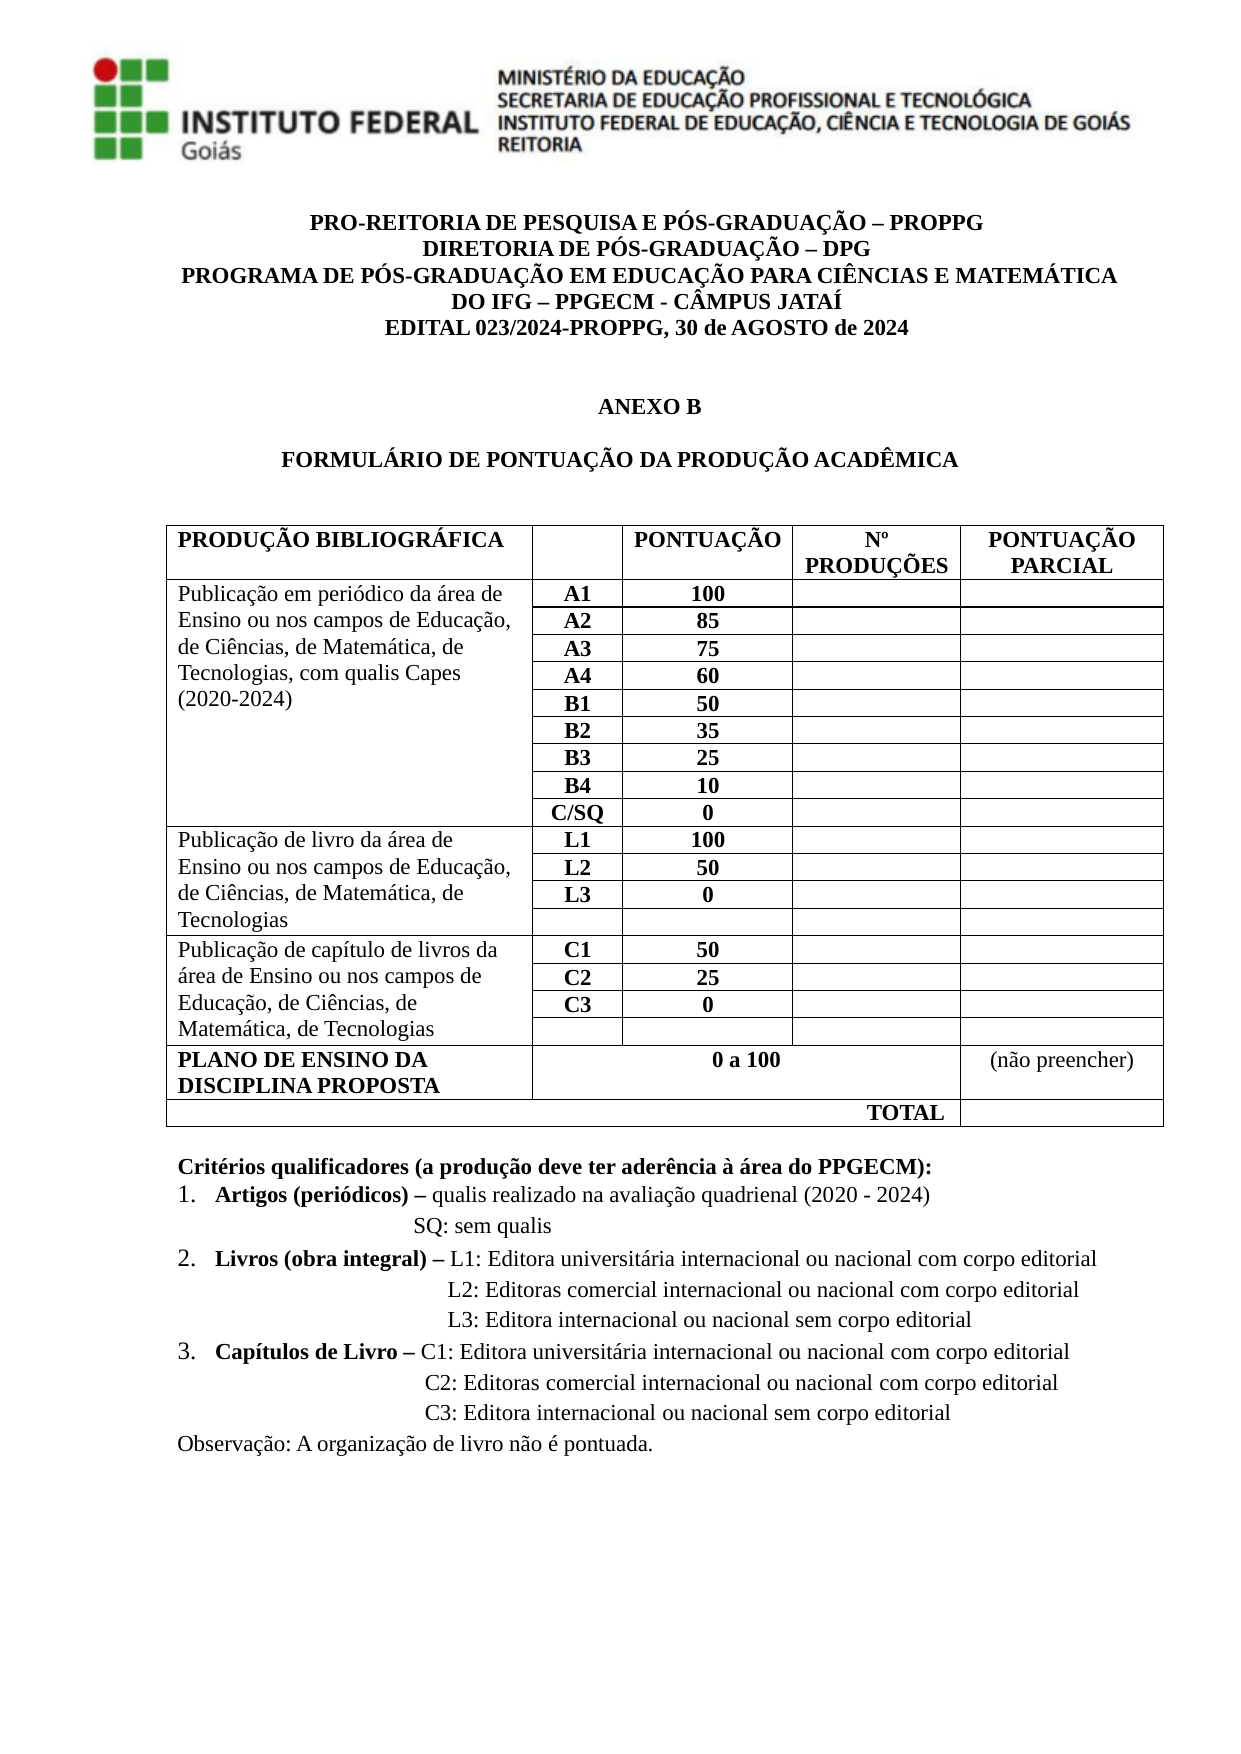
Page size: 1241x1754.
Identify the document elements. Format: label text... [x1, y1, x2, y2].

table_cell 25 [623, 744, 792, 771]
table_cell [793, 991, 960, 1017]
table_cell 50 [623, 936, 792, 962]
table_cell [961, 991, 1163, 1017]
table_cell B3 [533, 744, 622, 771]
table_cell [793, 744, 960, 771]
table_cell 50 [623, 690, 792, 716]
table_cell [623, 1018, 792, 1045]
table_cell [961, 936, 1163, 962]
table_cell L3 [533, 881, 622, 908]
text PROGRAMA DE PÓS-GRADUAÇÃO EM EDUCAÇÃO PARA CIÊNCIAS E MATEMÁTICA DO IFG – PPGECM - CÂMPUS JATAÍ [177, 262, 1122, 314]
table_cell Publicação em periódico da área de Ensino ou nos campos de Educação, de Ciências, de Matemática, de Tecnologias, com qualis Capes (2020-2024) [167, 580, 532, 826]
table_cell C1 [533, 936, 622, 962]
text DIRETORIA DE PÓS-GRADUAÇÃO – DPG [177, 235, 1122, 262]
table_cell [793, 1018, 960, 1045]
table_cell [961, 772, 1163, 798]
table_header PRODUÇÃO BIBLIOGRÁFICA [167, 526, 532, 579]
table_cell [961, 799, 1163, 826]
text Observação: A organização de livro não é pontuada. [177, 1430, 1122, 1456]
table_cell A1 [533, 580, 622, 606]
table_cell L2 [533, 854, 622, 880]
text PRO-REITORIA DE PESQUISA E PÓS-GRADUAÇÃO – PROPPG [177, 209, 1122, 235]
table_header [533, 526, 622, 579]
table_cell [961, 964, 1163, 990]
table_cell 85 [623, 608, 792, 634]
table_cell 100 [623, 827, 792, 853]
table_cell A2 [533, 608, 622, 634]
table_cell A4 [533, 662, 622, 688]
table_cell 50 [623, 854, 792, 880]
text Critérios qualificadores (a produção deve ter aderência à área do PPGECM): [177, 1153, 1122, 1179]
table_cell [961, 580, 1163, 606]
table_cell [961, 909, 1163, 935]
table_cell [793, 772, 960, 798]
table_cell [793, 799, 960, 826]
table_cell [961, 608, 1163, 634]
table_cell Publicação de capítulo de livros da área de Ensino ou nos campos de Educação, de Ciências, de Matemática, de Tecnologias [167, 936, 532, 1045]
table_cell 0 [623, 881, 792, 908]
table_cell [793, 717, 960, 743]
table_cell [961, 1100, 1163, 1126]
table_cell 0 a 100 [533, 1046, 960, 1098]
table_cell [793, 909, 960, 935]
table_cell [961, 881, 1163, 908]
table_cell [961, 744, 1163, 771]
text C3: Editora internacional ou nacional sem corpo editorial [413, 1399, 1122, 1426]
table_cell [793, 827, 960, 853]
table_cell [793, 854, 960, 880]
table_cell 10 [623, 772, 792, 798]
table_cell [961, 690, 1163, 716]
text FORMULÁRIO DE PONTUAÇÃO DA PRODUÇÃO ACADÊMICA [118, 446, 1122, 472]
text L3: Editora internacional ou nacional sem corpo editorial [413, 1306, 1122, 1332]
table_header PONTUAÇÃO [623, 526, 792, 579]
table_cell [961, 827, 1163, 853]
table_cell [793, 881, 960, 908]
list Artigos (periódicos) – qualis realizado na avaliação quadrienal (2020 - 2024) [177, 1179, 1122, 1208]
table_cell [533, 1018, 622, 1045]
table_cell C2 [533, 964, 622, 990]
table_cell [793, 608, 960, 634]
table_cell (não preencher) [961, 1046, 1163, 1098]
table_cell [961, 662, 1163, 688]
table_cell 60 [623, 662, 792, 688]
table_cell L1 [533, 827, 622, 853]
table_cell B4 [533, 772, 622, 798]
table_cell [793, 580, 960, 606]
table_cell [961, 717, 1163, 743]
list Capítulos de Livro – C1: Editora universitária internacional ou nacional com corpo editorial [177, 1336, 1122, 1365]
text ANEXO B [177, 393, 1122, 420]
table_cell 0 [623, 799, 792, 826]
table_header Nº PRODUÇÕES [793, 526, 960, 579]
table_cell 0 [623, 991, 792, 1017]
table_cell B2 [533, 717, 622, 743]
table_cell C/SQ [533, 799, 622, 826]
table_cell 100 [623, 580, 792, 606]
table_cell [623, 909, 792, 935]
table_cell [793, 964, 960, 990]
table_cell Publicação de livro da área de Ensino ou nos campos de Educação, de Ciências, de Matemática, de Tecnologias [167, 827, 532, 935]
text C2: Editoras comercial internacional ou nacional com corpo editorial [413, 1369, 1122, 1396]
text SQ: sem qualis [413, 1213, 1122, 1239]
table_cell [961, 854, 1163, 880]
picture [90, 46, 1161, 183]
text EDITAL 023/2024-PROPPG, 30 de AGOSTO de 2024 [177, 314, 1122, 341]
table_cell B1 [533, 690, 622, 716]
table_cell 25 [623, 964, 792, 990]
table_header PONTUAÇÃO PARCIAL [961, 526, 1163, 579]
table_cell A3 [533, 635, 622, 661]
table_cell [793, 936, 960, 962]
table_cell C3 [533, 991, 622, 1017]
text L2: Editoras comercial internacional ou nacional com corpo editorial [413, 1276, 1122, 1302]
table_cell [533, 909, 622, 935]
table_cell [793, 635, 960, 661]
table_cell [961, 1018, 1163, 1045]
table_cell 75 [623, 635, 792, 661]
list Livros (obra integral) – L1: Editora universitária internacional ou nacional com corpo editorial [177, 1243, 1122, 1272]
table_cell TOTAL [167, 1100, 960, 1126]
table_cell [793, 662, 960, 688]
table_cell 35 [623, 717, 792, 743]
table_cell [961, 635, 1163, 661]
table_cell [793, 690, 960, 716]
table_cell PLANO DE ENSINO DA DISCIPLINA PROPOSTA [167, 1046, 532, 1098]
